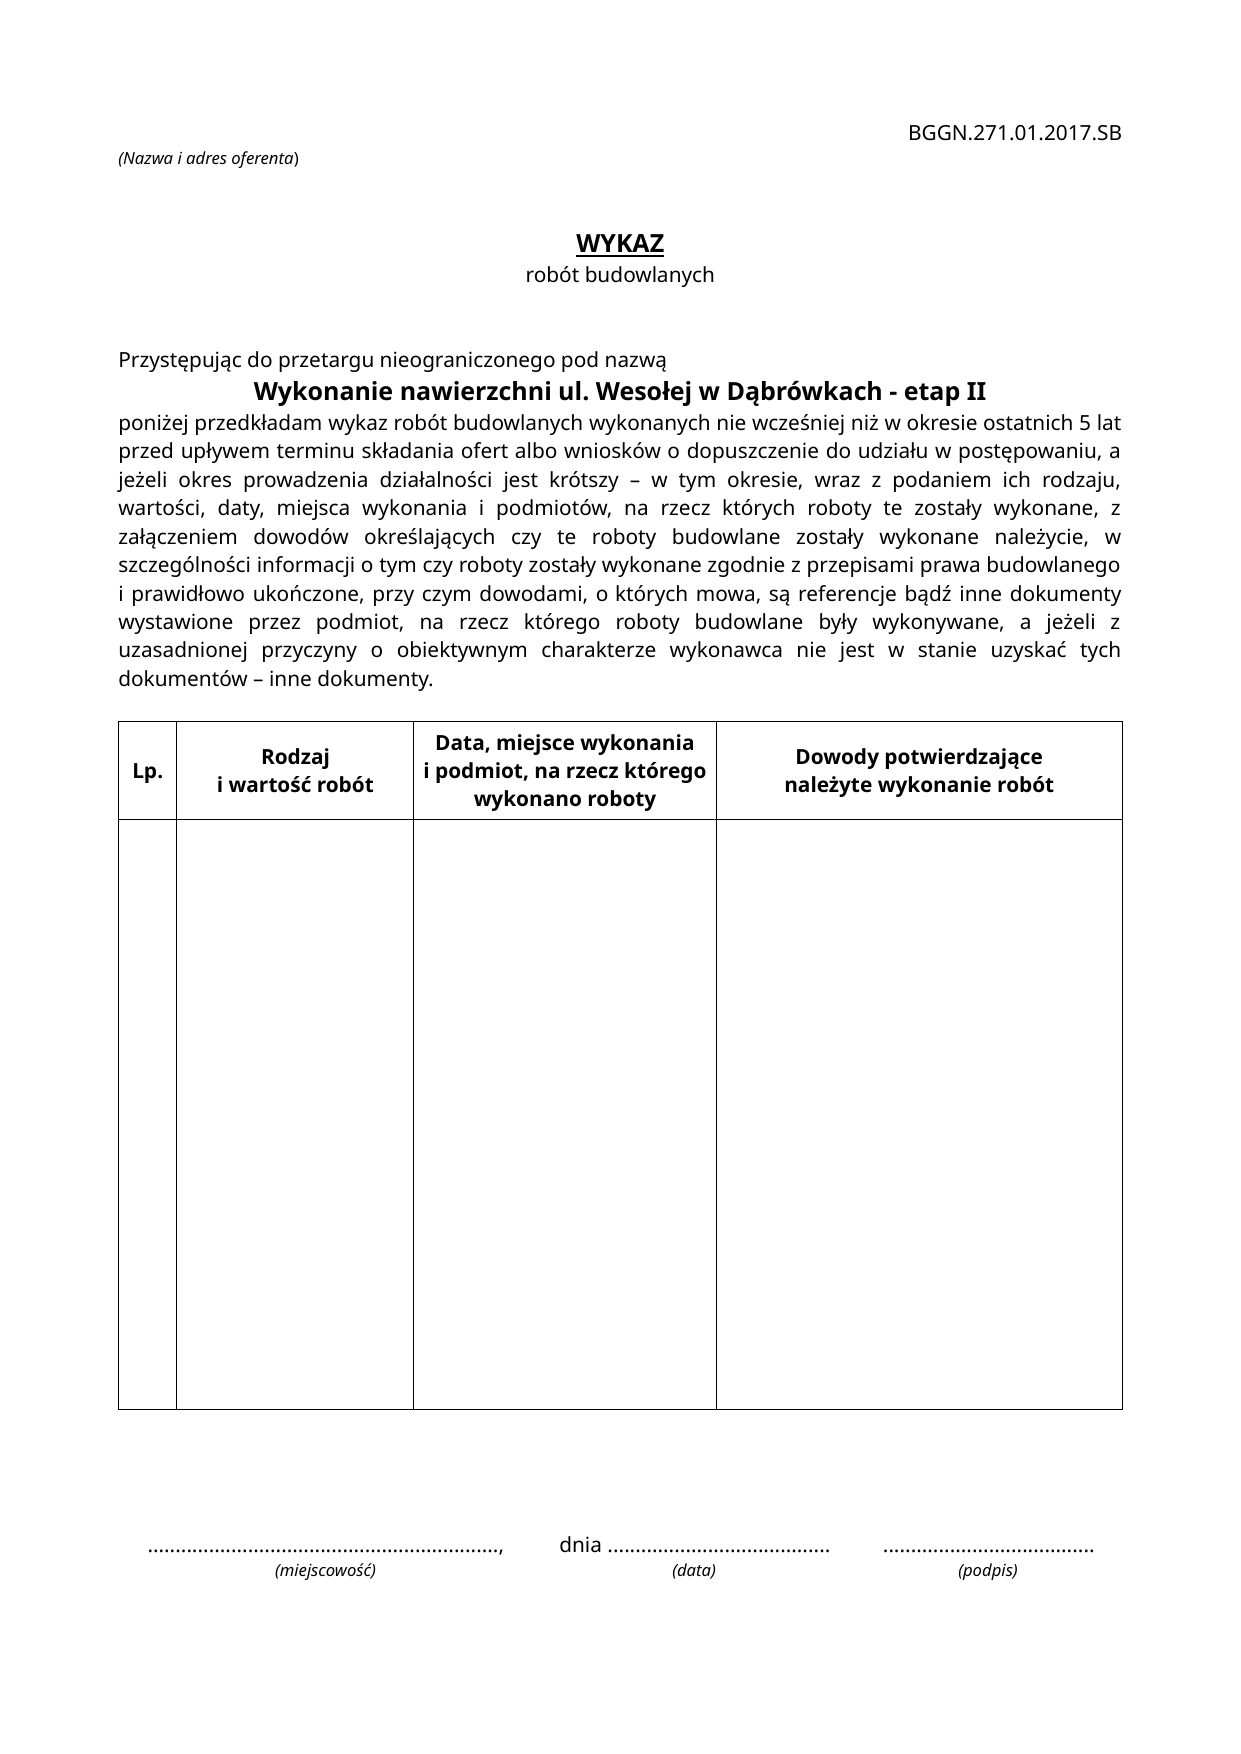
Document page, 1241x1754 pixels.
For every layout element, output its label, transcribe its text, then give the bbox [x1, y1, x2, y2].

text BGGN.271.01.2017.SB [118, 118, 1122, 147]
text (Nazwa i adres oferenta) [118, 147, 1122, 169]
table_cell [717, 820, 1122, 1409]
text WYKAZ [118, 226, 1122, 260]
table_cell [177, 820, 413, 1409]
table_header dnia ........................................ (data) [534, 1524, 856, 1587]
table_header Dowody potwierdzające należyte wykonanie robót [717, 722, 1122, 819]
text robót budowlanych [118, 260, 1122, 289]
text poniżej przedkładam wykaz robót budowlanych wykonanych nie wcześniej niż w okresie ostatnich 5 lat przed upływem terminu składania ofert albo wniosków o dopuszczenie do udziału w postępowaniu, a jeżeli okres prowadzenia działalności jest krótszy – w tym okresie, wraz z podaniem ich rodzaju, wartości, daty, miejsca wykonania i podmiotów, na rzecz których roboty te zostały wykonane, z załączeniem dowodów określających czy te roboty budowlane zostały wykonane należycie, w szczególności informacji o tym czy roboty zostały wykonane zgodnie z przepisami prawa budowlanego i prawidłowo ukończone, przy czym dowodami, o których mowa, są referencje bądź inne dokumenty wystawione przez podmiot, na rzecz którego roboty budowlane były wykonywane, a jeżeli z uzasadnionej przyczyny o obiektywnym charakterze wykonawca nie jest w stanie uzyskać tych dokumentów – inne dokumenty. [118, 408, 1122, 692]
table_header ...................................... (podpis) [856, 1524, 1122, 1587]
table_header ..............................................................., (miejscowość) [118, 1524, 534, 1587]
table_header Data, miejsce wykonania i podmiot, na rzecz którego wykonano roboty [414, 722, 716, 819]
text Wykonanie nawierzchni ul. Wesołej w Dąbrówkach - etap II [118, 374, 1122, 408]
table_cell [119, 820, 176, 1409]
table_cell [414, 820, 716, 1409]
table_header Rodzaj i wartość robót [177, 722, 413, 819]
text Przystępując do przetargu nieograniczonego pod nazwą [118, 346, 1122, 374]
table_header Lp. [119, 722, 176, 819]
